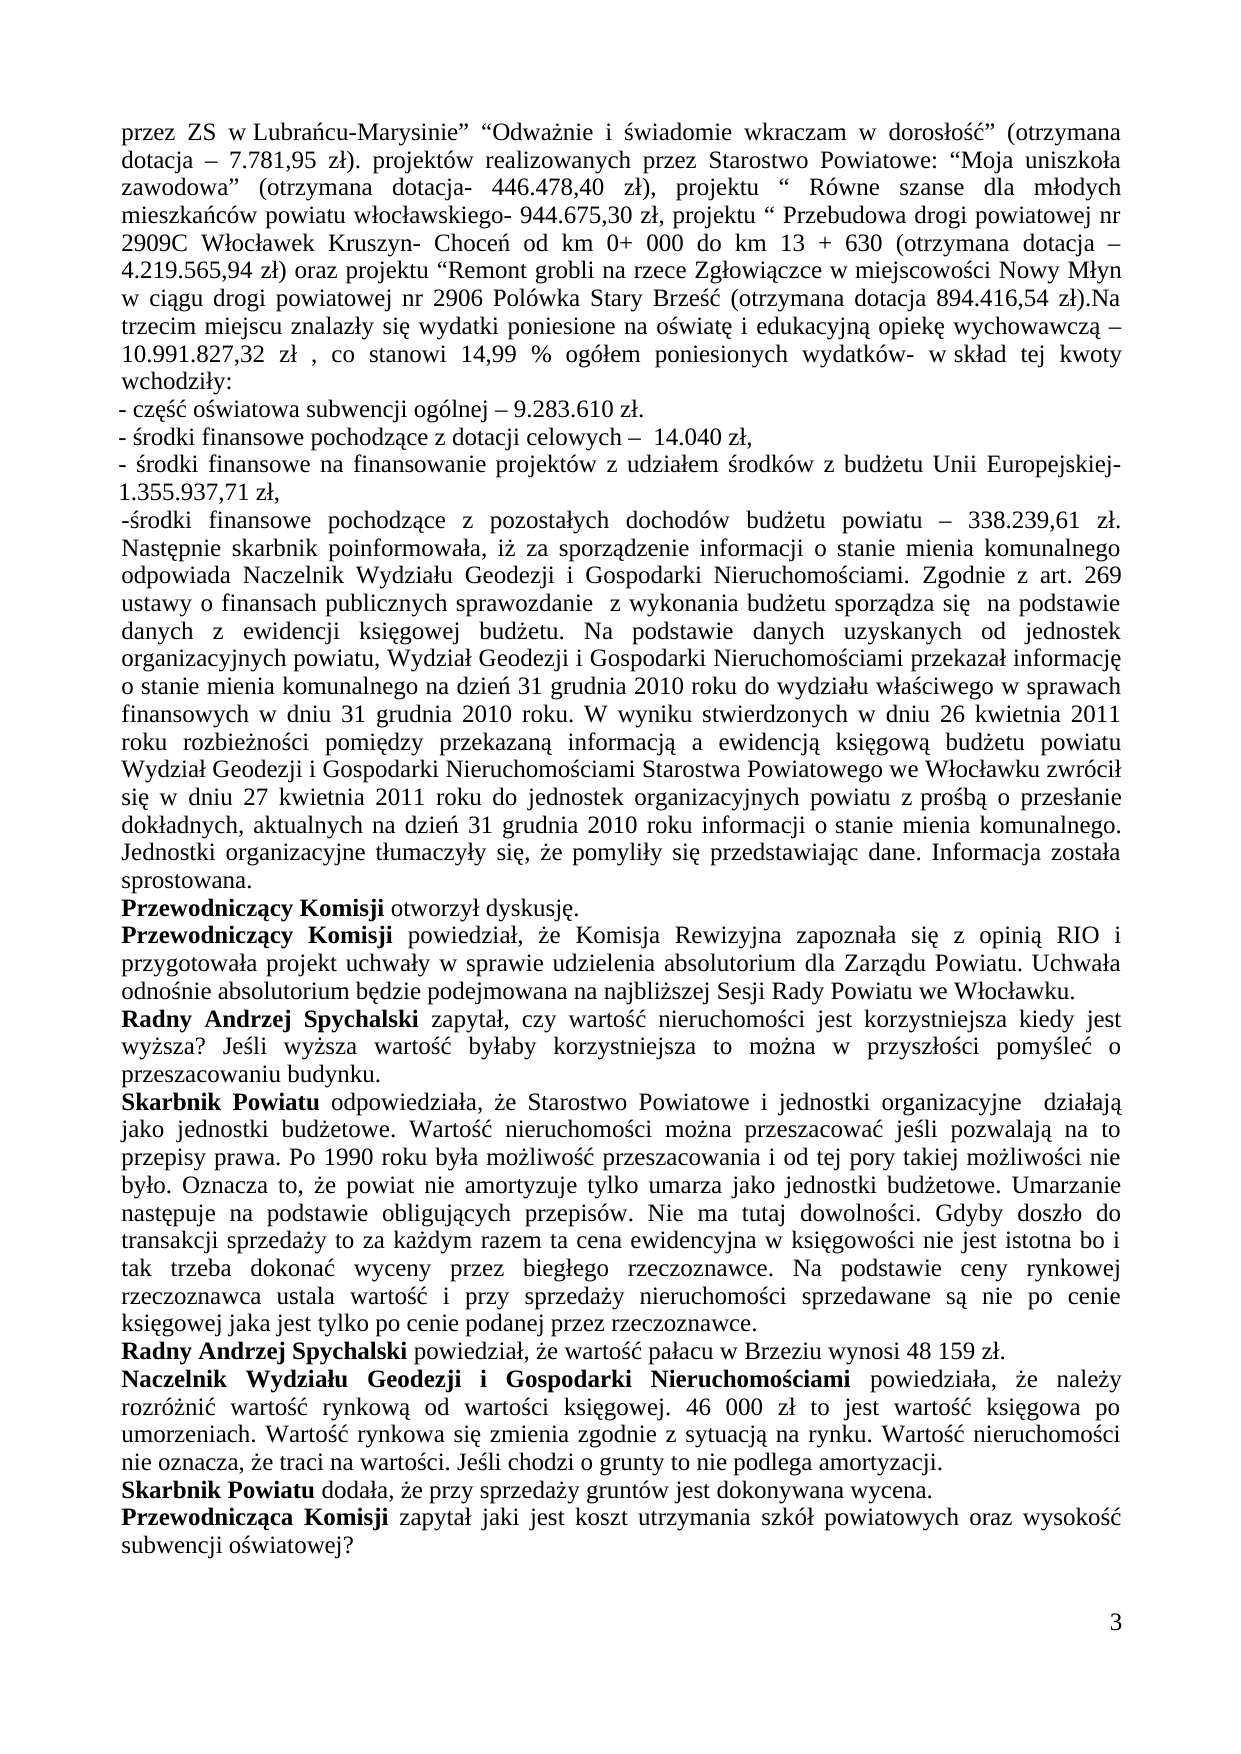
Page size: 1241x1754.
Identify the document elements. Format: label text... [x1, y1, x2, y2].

text Skarbnik Powiatu dodała, że przy sprzedaży gruntów jest dokonywana wycena. [121, 1476, 1122, 1503]
text -środki finansowe pochodzące z pozostałych dochodów budżetu powiatu – 338.239,61 zł. Następnie skarbnik poinformowała, iż za sporządzenie informacji o stanie mienia komunalnego odpowiada Naczelnik Wydziału Geodezji i Gospodarki Nieruchomościami. Zgodnie z art. 269 ustawy o finansach publicznych sprawozdanie z wykonania budżetu sporządza się na podstawie danych z ewidencji księgowej budżetu. Na podstawie danych uzyskanych od jednostek organizacyjnych powiatu, Wydział Geodezji i Gospodarki Nieruchomościami przekazał informację o stanie mienia komunalnego na dzień 31 grudnia 2010 roku do wydziału właściwego w sprawach finansowych w dniu 31 grudnia 2010 roku. W wyniku stwierdzonych w dniu 26 kwietnia 2011 roku rozbieżności pomiędzy przekazaną informacją a ewidencją księgową budżetu powiatu Wydział Geodezji i Gospodarki Nieruchomościami Starostwa Powiatowego we Włocławku zwrócił się w dniu 27 kwietnia 2011 roku do jednostek organizacyjnych powiatu z prośbą o przesłanie dokładnych, aktualnych na dzień 31 grudnia 2010 roku informacji o stanie mienia komunalnego. Jednostki organizacyjne tłumaczyły się, że pomyliły się przedstawiając dane. Informacja została sprostowana. [121, 506, 1122, 894]
text przez ZS w Lubrańcu-Marysinie” “Odważnie i świadomie wkraczam w dorosłość” (otrzymana dotacja – 7.781,95 zł). projektów realizowanych przez Starostwo Powiatowe: “Moja uniszkoła zawodowa” (otrzymana dotacja- 446.478,40 zł), projektu “ Równe szanse dla młodych mieszkańców powiatu włocławskiego- 944.675,30 zł, projektu “ Przebudowa drogi powiatowej nr 2909C Włocławek Kruszyn- Choceń od km 0+ 000 do km 13 + 630 (otrzymana dotacja – 4.219.565,94 zł) oraz projektu “Remont grobli na rzece Zgłowiączce w miejscowości Nowy Młyn w ciągu drogi powiatowej nr 2906 Polówka Stary Brześć (otrzymana dotacja 894.416,54 zł).Na trzecim miejscu znalazły się wydatki poniesione na oświatę i edukacyjną opiekę wychowawczą – 10.991.827,32 zł , co stanowi 14,99 % ogółem poniesionych wydatków- w skład tej kwoty wchodziły: [121, 118, 1122, 395]
text Przewodniczący Komisji otworzył dyskusję. [121, 894, 1122, 922]
text - środki finansowe na finansowanie projektów z udziałem środków z budżetu Unii Europejskiej- 1.355.937,71 zł, [118, 451, 1122, 506]
text - środki finansowe pochodzące z dotacji celowych – 14.040 zł, [118, 423, 1122, 451]
text Przewodniczący Komisji powiedział, że Komisja Rewizyjna zapoznała się z opinią RIO i przygotowała projekt uchwały w sprawie udzielenia absolutorium dla Zarządu Powiatu. Uchwała odnośnie absolutorium będzie podejmowana na najbliższej Sesji Rady Powiatu we Włocławku. [121, 922, 1122, 1005]
text Radny Andrzej Spychalski zapytał, czy wartość nieruchomości jest korzystniejsza kiedy jest wyższa? Jeśli wyższa wartość byłaby korzystniejsza to można w przyszłości pomyśleć o przeszacowaniu budynku. [121, 1005, 1122, 1088]
text Skarbnik Powiatu odpowiedziała, że Starostwo Powiatowe i jednostki organizacyjne działają jako jednostki budżetowe. Wartość nieruchomości można przeszacować jeśli pozwalają na to przepisy prawa. Po 1990 roku była możliwość przeszacowania i od tej pory takiej możliwości nie było. Oznacza to, że powiat nie amortyzuje tylko umarza jako jednostki budżetowe. Umarzanie następuje na podstawie obligujących przepisów. Nie ma tutaj dowolności. Gdyby doszło do transakcji sprzedaży to za każdym razem ta cena ewidencyjna w księgowości nie jest istotna bo i tak trzeba dokonać wyceny przez biegłego rzeczoznawce. Na podstawie ceny rynkowej rzeczoznawca ustala wartość i przy sprzedaży nieruchomości sprzedawane są nie po cenie księgowej jaka jest tylko po cenie podanej przez rzeczoznawce. [121, 1088, 1122, 1337]
text Naczelnik Wydziału Geodezji i Gospodarki Nieruchomościami powiedziała, że należy rozróżnić wartość rynkową od wartości księgowej. 46 000 zł to jest wartość księgowa po umorzeniach. Wartość rynkowa się zmienia zgodnie z sytuacją na rynku. Wartość nieruchomości nie oznacza, że traci na wartości. Jeśli chodzi o grunty to nie podlega amortyzacji. [121, 1365, 1122, 1476]
text Przewodnicząca Komisji zapytał jaki jest koszt utrzymania szkół powiatowych oraz wysokość subwencji oświatowej? [121, 1503, 1122, 1559]
text - część oświatowa subwencji ogólnej – 9.283.610 zł. [118, 395, 1122, 423]
text Radny Andrzej Spychalski powiedział, że wartość pałacu w Brzeziu wynosi 48 159 zł. [121, 1337, 1122, 1365]
